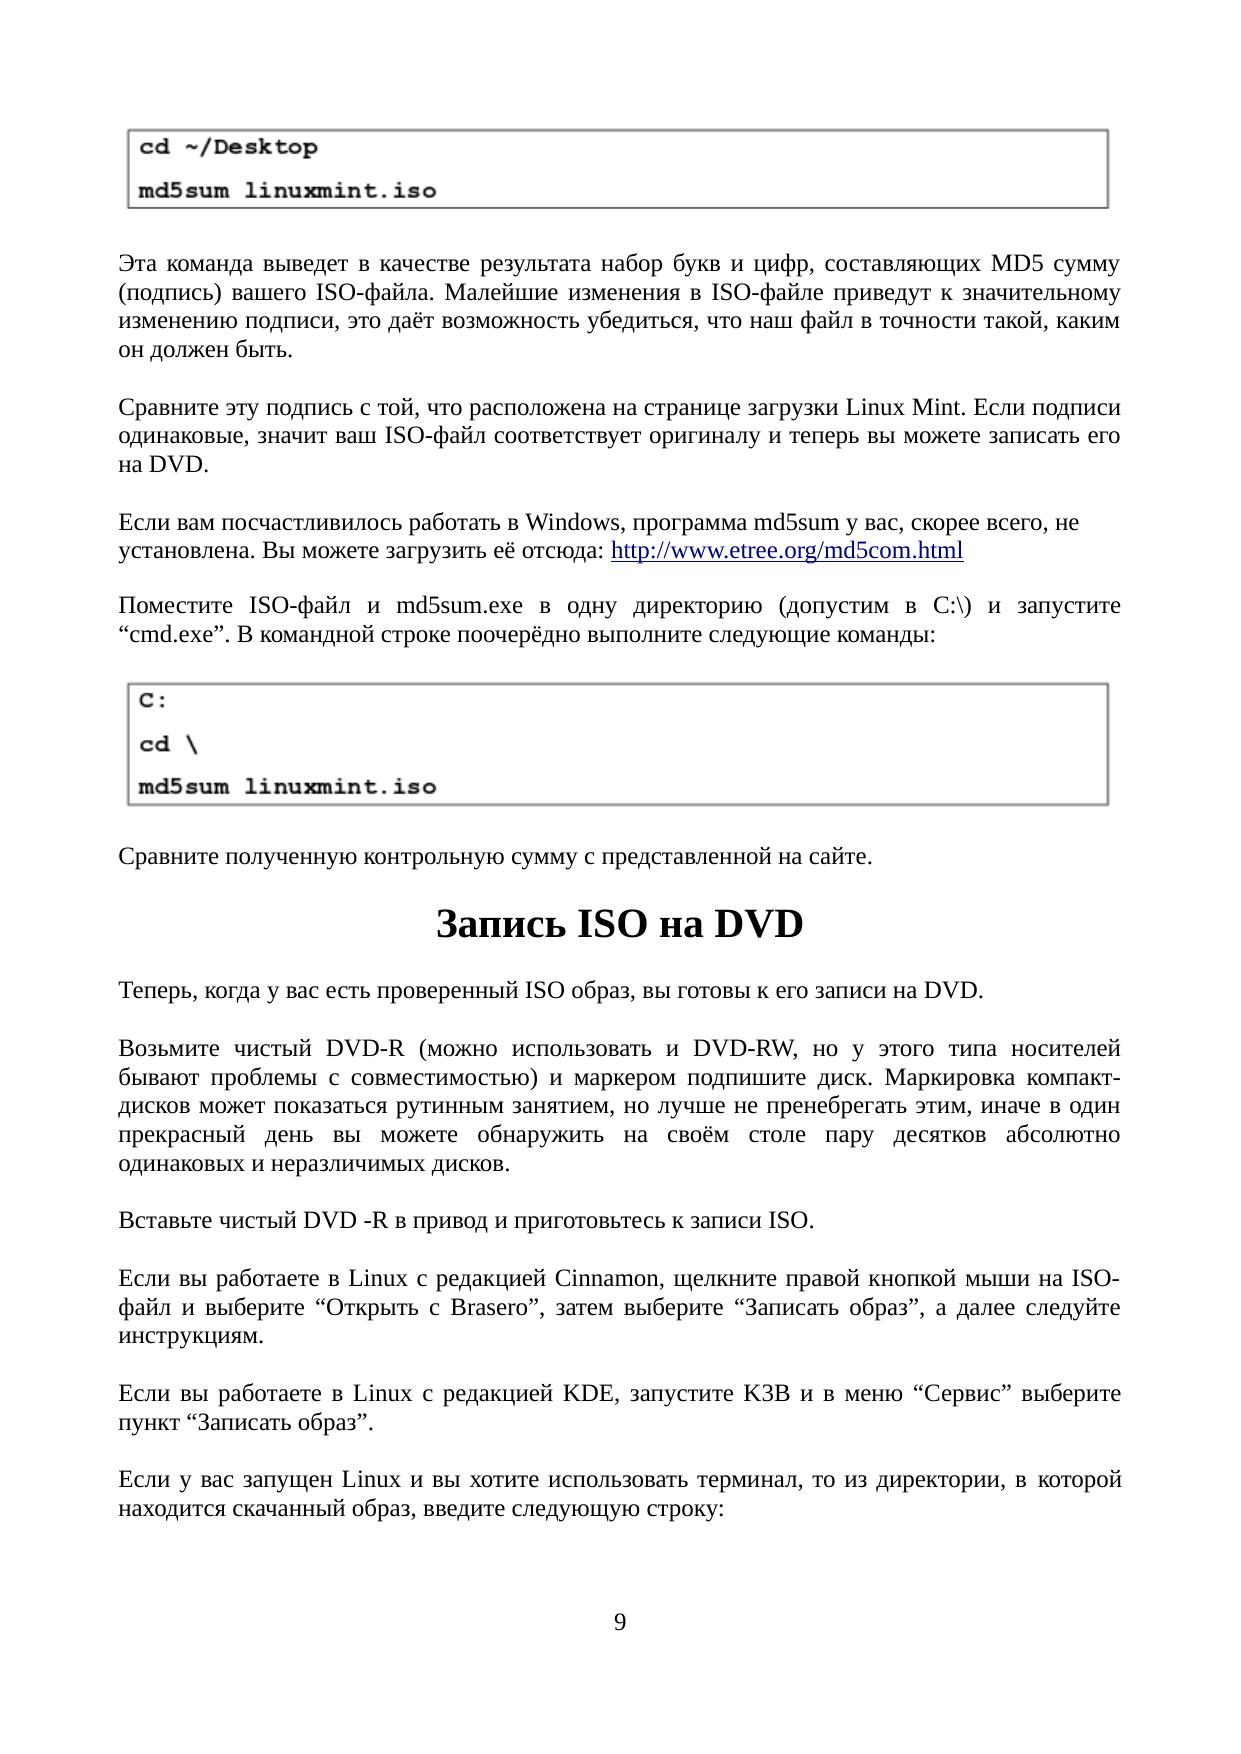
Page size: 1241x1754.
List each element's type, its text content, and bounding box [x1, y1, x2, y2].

text Если вам посчастливилось работать в Windows, программа md5sum у вас, скорее всего, не [118, 507, 1122, 536]
text Если вы работаете в Linux с редакцией Cinnamon, щелкните правой кнопкой мыши на ISO-файл и выберите “Открыть с Brasero”, затем выберите “Записать образ”, а далее следуйте инструкциям. [118, 1263, 1122, 1349]
text Эта команда выведет в качестве результата набор букв и цифр, составляющих MD5 сумму (подпись) вашего ISO-файла. Малейшие изменения в ISO-файле приведут к значительному изменению подписи, это даёт возможность убедиться, что наш файл в точности такой, каким он должен быть. [118, 248, 1122, 363]
text установлена. Вы можете загрузить её отсюда: http://www.etree.org/md5com.html [118, 536, 1122, 564]
picture [119, 677, 1121, 813]
text Если у вас запущен Linux и вы хотите использовать терминал, то из директории, в которой находится скачанный образ, введите следующую строку: [118, 1464, 1122, 1522]
text Запись ISO на DVD [118, 899, 1122, 947]
picture [119, 118, 1121, 220]
text Если вы работаете в Linux с редакцией KDE, запустите K3B и в меню “Сервис” выберите пункт “Записать образ”. [118, 1349, 1122, 1435]
text Сравните полученную контрольную сумму с представленной на сайте. [118, 841, 1122, 870]
text Теперь, когда у вас есть проверенный ISO образ, вы готовы к его записи на DVD. [118, 975, 1122, 1004]
text Сравните эту подпись с той, что расположена на странице загрузки Linux Mint. Если подписи одинаковые, значит ваш ISO-файл соответствует оригиналу и теперь вы можете записать его на DVD. [118, 392, 1122, 478]
text Возьмите чистый DVD-R (можно использовать и DVD-RW, но у этого типа носителей бывают проблемы с совместимостью) и маркером подпишите диск. Маркировка компакт-дисков может показаться рутинным занятием, но лучше не пренебрегать этим, иначе в один прекрасный день вы можете обнаружить на своём столе пару десятков абсолютно одинаковых и неразличимых дисков. [118, 1033, 1122, 1177]
text Вставьте чистый DVD -R в привод и приготовьтесь к записи ISO. [118, 1205, 1122, 1234]
text Поместите ISO-файл и md5sum.exe в одну директорию (допустим в C:\) и запустите “cmd.exe”. В командной строке поочерёдно выполните следующие команды: [118, 591, 1122, 648]
